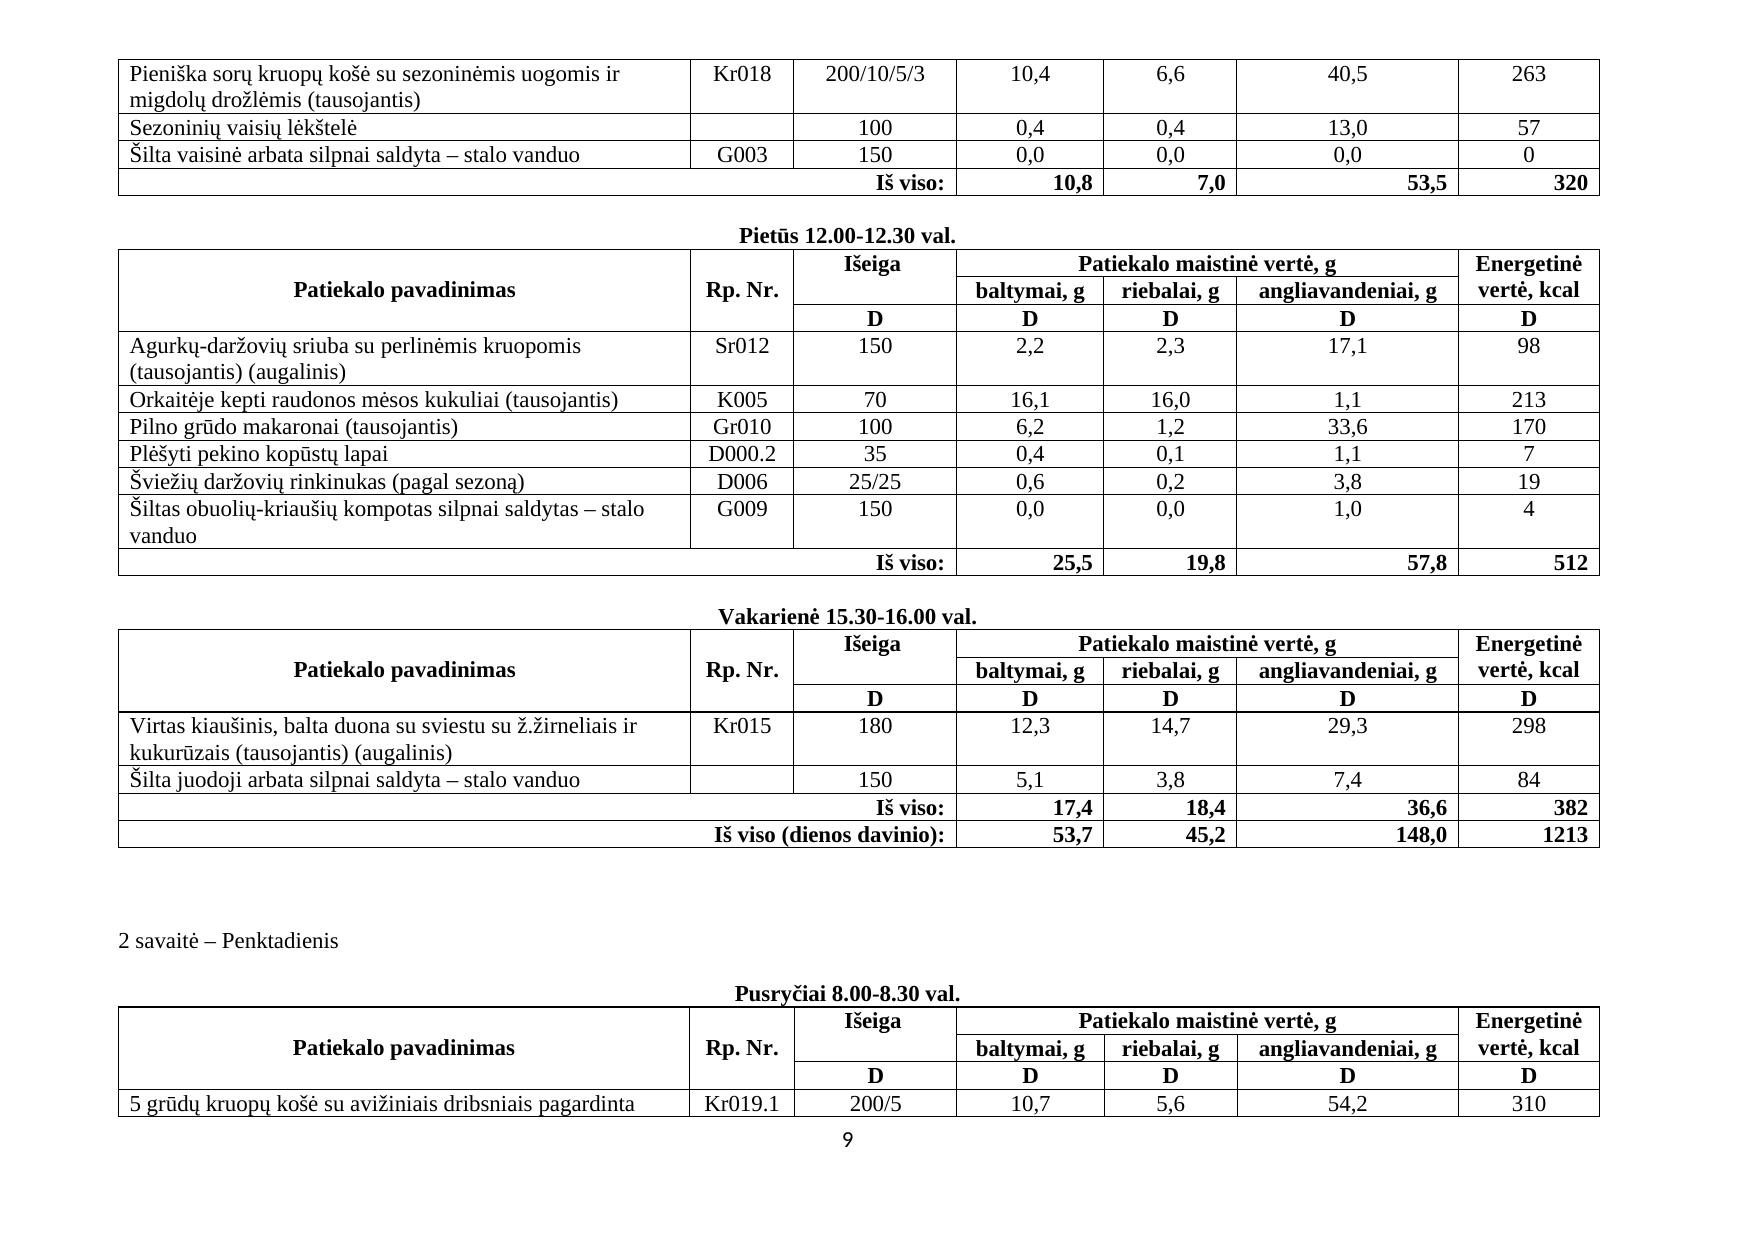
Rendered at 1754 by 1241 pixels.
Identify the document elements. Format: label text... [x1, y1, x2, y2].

table_cell 6,6 [1104, 60, 1236, 113]
text 2 savaitė – Penktadienis [118, 927, 1577, 954]
table_cell Šiltas obuolių-kriaušių kompotas silpnai saldytas – stalo vanduo [119, 495, 690, 548]
table_cell 25/25 [794, 468, 956, 494]
table_cell 1,1 [1237, 386, 1458, 412]
table_cell 5,6 [1105, 1090, 1237, 1116]
table_cell 33,6 [1237, 413, 1458, 439]
table_header Patiekalo pavadinimas [119, 630, 690, 711]
table_cell G003 [691, 141, 793, 168]
table_header Rp. Nr. [691, 630, 793, 711]
table_cell 36,6 [1237, 794, 1458, 820]
table_cell 5 grūdų kruopų košė su avižiniais dribsniais pagardinta [119, 1090, 689, 1116]
table_cell Kr019.1 [690, 1090, 794, 1116]
table_cell Plėšyti pekino kopūstų lapai [119, 441, 690, 467]
table_cell baltymai, g [957, 277, 1103, 303]
table_cell 17,1 [1237, 332, 1458, 385]
table_cell D [1105, 1062, 1237, 1089]
table_cell baltymai, g [957, 1035, 1104, 1061]
table_cell D [1104, 685, 1236, 711]
table_cell 0,1 [1104, 441, 1236, 467]
table_cell Šilta vaisinė arbata silpnai saldyta – stalo vanduo [119, 141, 690, 168]
table_header Patiekalo maistinė vertė, g [957, 630, 1458, 657]
table_cell 5,1 [957, 766, 1103, 792]
table_header Išeiga [795, 1008, 956, 1061]
table_cell 19,8 [1104, 549, 1236, 575]
table_cell 13,0 [1237, 114, 1458, 140]
table_cell 512 [1459, 549, 1599, 575]
table_cell 0,0 [957, 141, 1103, 168]
table_cell 1,0 [1237, 495, 1458, 548]
table_cell 45,2 [1104, 821, 1236, 847]
table_cell 0,2 [1104, 468, 1236, 494]
table_cell D [1459, 305, 1599, 331]
table_cell D [794, 685, 956, 711]
table_cell 2,2 [957, 332, 1103, 385]
table_cell 2,3 [1104, 332, 1236, 385]
table_cell 57,8 [1237, 549, 1458, 575]
table_header Patiekalo pavadinimas [119, 1008, 689, 1089]
table_cell 7 [1459, 441, 1599, 467]
table_cell 0,4 [1104, 114, 1236, 140]
table_cell D [957, 1062, 1104, 1089]
table_header Energetinė vertė, kcal [1459, 1008, 1599, 1061]
table_header Išeiga [794, 630, 956, 684]
table_cell D [1237, 305, 1458, 331]
table_cell Kr018 [691, 60, 793, 113]
table_cell 7,0 [1104, 169, 1236, 195]
table_cell riebalai, g [1104, 658, 1236, 684]
table_cell Iš viso: [119, 169, 956, 195]
table_cell 150 [794, 495, 956, 548]
table_cell D [1104, 305, 1236, 331]
table_header Rp. Nr. [690, 1008, 794, 1089]
table_cell 3,8 [1237, 468, 1458, 494]
table_cell 0,6 [957, 468, 1103, 494]
table_cell 19 [1459, 468, 1599, 494]
table_cell [691, 766, 793, 792]
table_cell 3,8 [1104, 766, 1236, 792]
table_cell 0,0 [1104, 141, 1236, 168]
table_cell 148,0 [1237, 821, 1458, 847]
table_cell 150 [794, 141, 956, 168]
table_cell Iš viso (dienos davinio): [119, 821, 956, 847]
table_cell [691, 114, 793, 140]
table_cell 53,5 [1237, 169, 1458, 195]
table_cell 0 [1459, 141, 1599, 168]
table_cell 7,4 [1237, 766, 1458, 792]
table_cell 10,8 [957, 169, 1103, 195]
table_cell riebalai, g [1105, 1035, 1237, 1061]
table_cell 84 [1459, 766, 1599, 792]
text Pusryčiai 8.00-8.30 val. [118, 980, 1577, 1006]
table_cell 1213 [1459, 821, 1599, 847]
table_cell Pilno grūdo makaronai (tausojantis) [119, 413, 690, 439]
table_cell Sezoninių vaisių lėkštelė [119, 114, 690, 140]
table_cell 298 [1459, 713, 1599, 765]
table_cell 180 [794, 713, 956, 765]
table_cell 213 [1459, 386, 1599, 412]
table_cell 54,2 [1238, 1090, 1458, 1116]
table_cell 12,3 [957, 713, 1103, 765]
table_cell 25,5 [957, 549, 1103, 575]
table_cell 0,4 [957, 441, 1103, 467]
text Pietūs 12.00-12.30 val. [118, 222, 1577, 249]
table_cell Kr015 [691, 713, 793, 765]
table_cell baltymai, g [957, 658, 1103, 684]
table_cell 263 [1459, 60, 1599, 113]
table_cell 4 [1459, 495, 1599, 548]
table_cell 200/10/5/3 [794, 60, 956, 113]
table_cell riebalai, g [1104, 277, 1236, 303]
table_header Patiekalo pavadinimas [119, 250, 690, 331]
table_header Patiekalo maistinė vertė, g [957, 1008, 1458, 1034]
table_header Energetinė vertė, kcal [1459, 630, 1599, 684]
table_cell D006 [691, 468, 793, 494]
table_cell angliavandeniai, g [1237, 277, 1458, 303]
table_cell 0,0 [957, 495, 1103, 548]
table_cell 0,0 [1104, 495, 1236, 548]
table_cell 382 [1459, 794, 1599, 820]
table_cell 10,7 [957, 1090, 1104, 1116]
table_cell D [957, 305, 1103, 331]
table_cell 170 [1459, 413, 1599, 439]
table_cell 150 [794, 332, 956, 385]
table_cell 10,4 [957, 60, 1103, 113]
table_cell 18,4 [1104, 794, 1236, 820]
table_cell Iš viso: [119, 549, 956, 575]
table_cell Iš viso: [119, 794, 956, 820]
text Vakarienė 15.30-16.00 val. [118, 603, 1577, 629]
table_cell D [1238, 1062, 1458, 1089]
table_cell 310 [1459, 1090, 1599, 1116]
table_cell D [1237, 685, 1458, 711]
table_cell Gr010 [691, 413, 793, 439]
table_cell 0,4 [957, 114, 1103, 140]
table_cell 100 [794, 413, 956, 439]
table_cell 16,0 [1104, 386, 1236, 412]
table_cell Šilta juodoji arbata silpnai saldyta – stalo vanduo [119, 766, 690, 792]
table_cell angliavandeniai, g [1237, 658, 1458, 684]
table_cell 150 [794, 766, 956, 792]
table_cell D [1459, 1062, 1599, 1089]
table_header Patiekalo maistinė vertė, g [957, 250, 1458, 276]
table_cell 200/5 [795, 1090, 956, 1116]
table_header Energetinė vertė, kcal [1459, 250, 1599, 303]
table_cell K005 [691, 386, 793, 412]
table_cell D [794, 305, 956, 331]
table_cell 16,1 [957, 386, 1103, 412]
table_cell Orkaitėje kepti raudonos mėsos kukuliai (tausojantis) [119, 386, 690, 412]
table_cell 100 [794, 114, 956, 140]
table_cell Sr012 [691, 332, 793, 385]
table_cell 0,0 [1237, 141, 1458, 168]
table_cell 53,7 [957, 821, 1103, 847]
table_cell angliavandeniai, g [1238, 1035, 1458, 1061]
table_cell D [1459, 685, 1599, 711]
table_cell Virtas kiaušinis, balta duona su sviestu su ž.žirneliais ir kukurūzais (tausojantis) (augalinis) [119, 713, 690, 765]
table_cell 35 [794, 441, 956, 467]
table_cell 29,3 [1237, 713, 1458, 765]
table_cell 70 [794, 386, 956, 412]
table_cell 1,2 [1104, 413, 1236, 439]
table_cell D [957, 685, 1103, 711]
table_cell 40,5 [1237, 60, 1458, 113]
table_header Rp. Nr. [691, 250, 793, 331]
table_cell G009 [691, 495, 793, 548]
table_cell 17,4 [957, 794, 1103, 820]
table_cell Pieniška sorų kruopų košė su sezoninėmis uogomis ir migdolų drožlėmis (tausojantis) [119, 60, 690, 113]
table_cell 1,1 [1237, 441, 1458, 467]
table_cell D000.2 [691, 441, 793, 467]
table_cell D [795, 1062, 956, 1089]
table_cell Agurkų-daržovių sriuba su perlinėmis kruopomis (tausojantis) (augalinis) [119, 332, 690, 385]
table_cell 98 [1459, 332, 1599, 385]
table_cell 6,2 [957, 413, 1103, 439]
table_cell 14,7 [1104, 713, 1236, 765]
table_cell 320 [1459, 169, 1599, 195]
table_cell Šviežių daržovių rinkinukas (pagal sezoną) [119, 468, 690, 494]
table_cell 57 [1459, 114, 1599, 140]
table_header Išeiga [794, 250, 956, 303]
